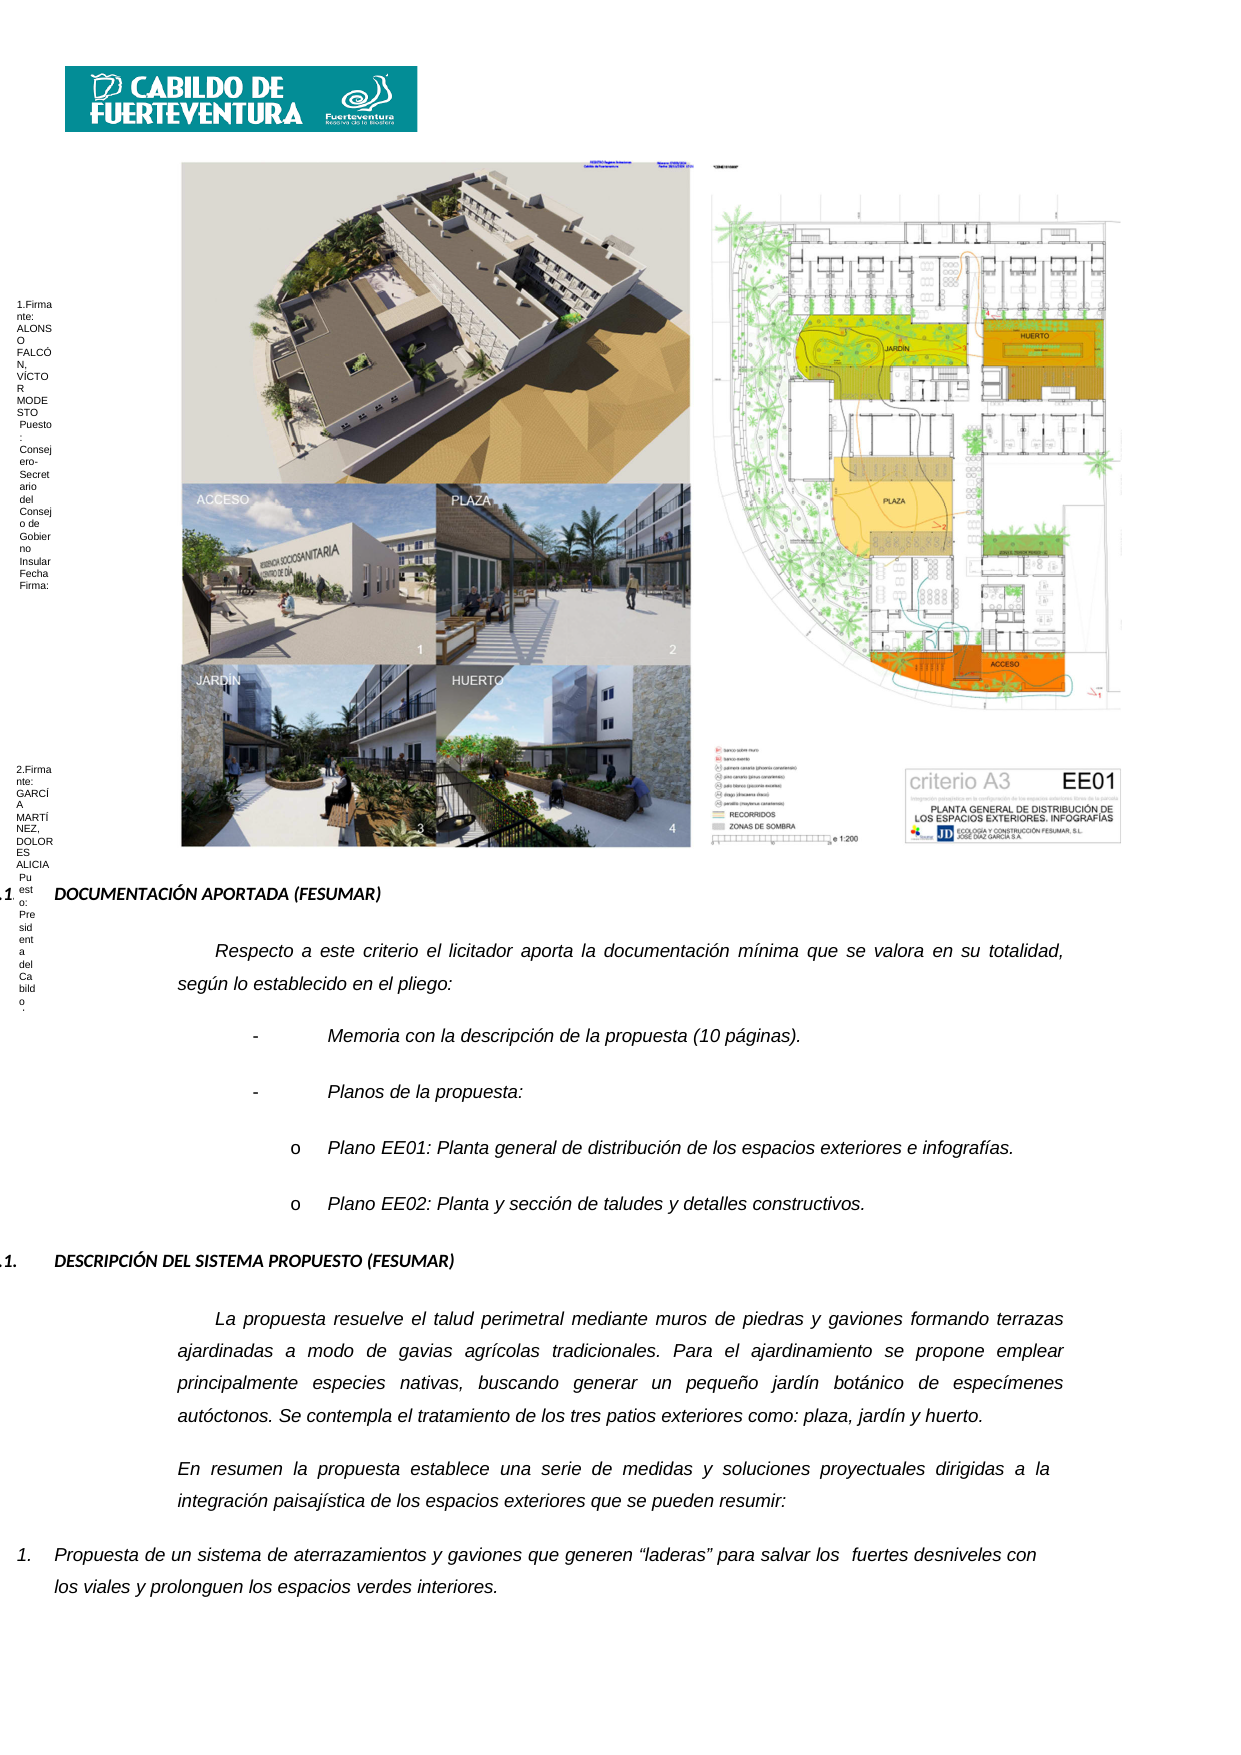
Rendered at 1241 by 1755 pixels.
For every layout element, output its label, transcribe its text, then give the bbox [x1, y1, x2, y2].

list Memoria con la descripción de la propuesta (10 páginas). [252, 1025, 1241, 1047]
text 1.Firmante: ALONSO FALCÓN, VÍCTOR MODESTO [17, 298, 54, 418]
picture [177, 160, 1122, 849]
list Plano EE01: Planta general de distribución de los espacios exteriores e infografías. [290, 1137, 1241, 1160]
list DOCUMENTACIÓN APORTADA (FESUMAR) [53, 882, 1241, 905]
list DESCRIPCIÓN DEL SISTEMA PROPUESTO (FESUMAR) [0, 1249, 1241, 1272]
list Propuesta de un sistema de aterrazamientos y gaviones que generen “laderas” para salvar los fuertes desniveles con los viales y prolonguen los espacios verdes interiores. [17, 1544, 1052, 1597]
text Respecto a este criterio el licitador aporta la documentación mínima que se valora en su totalidad, según lo establecido en el pliego: [177, 940, 1064, 994]
text La propuesta resuelve el talud perimetral mediante muros de piedras y gaviones formando terrazas ajardinadas a modo de gavias agrícolas tradicionales. Para el ajardinamiento se propone emplear principalmente especies nativas, buscando generar un pequeño jardín botánico de especímenes autóctonos. Se contempla el tratamiento de los tres patios exteriores como: plaza, jardín y huerto. [177, 1307, 1064, 1426]
text Puesto: Consejero-Secretario del Consejo de Gobierno Insular Fecha Firma: 11/03/2025 08:29:42 [19, 419, 52, 594]
picture [364, 1722, 984, 1744]
text 2.Firmante: GARCÍA MARTÍNEZ, DOLORES ALICIA [16, 763, 53, 871]
text Puesto: Presidenta del Cabildo de Fuerteventura Fecha Firma: 11/03/2025 10:35:15 [19, 872, 36, 1010]
list Plano EE02: Planta y sección de taludes y detalles constructivos. [290, 1193, 1241, 1216]
text En resumen la propuesta establece una serie de medidas y soluciones proyectuales dirigidas a la integración paisajística de los espacios exteriores que se pueden resumir: [177, 1458, 1060, 1512]
list Planos de la propuesta: [252, 1081, 1241, 1103]
picture [65, 66, 418, 132]
